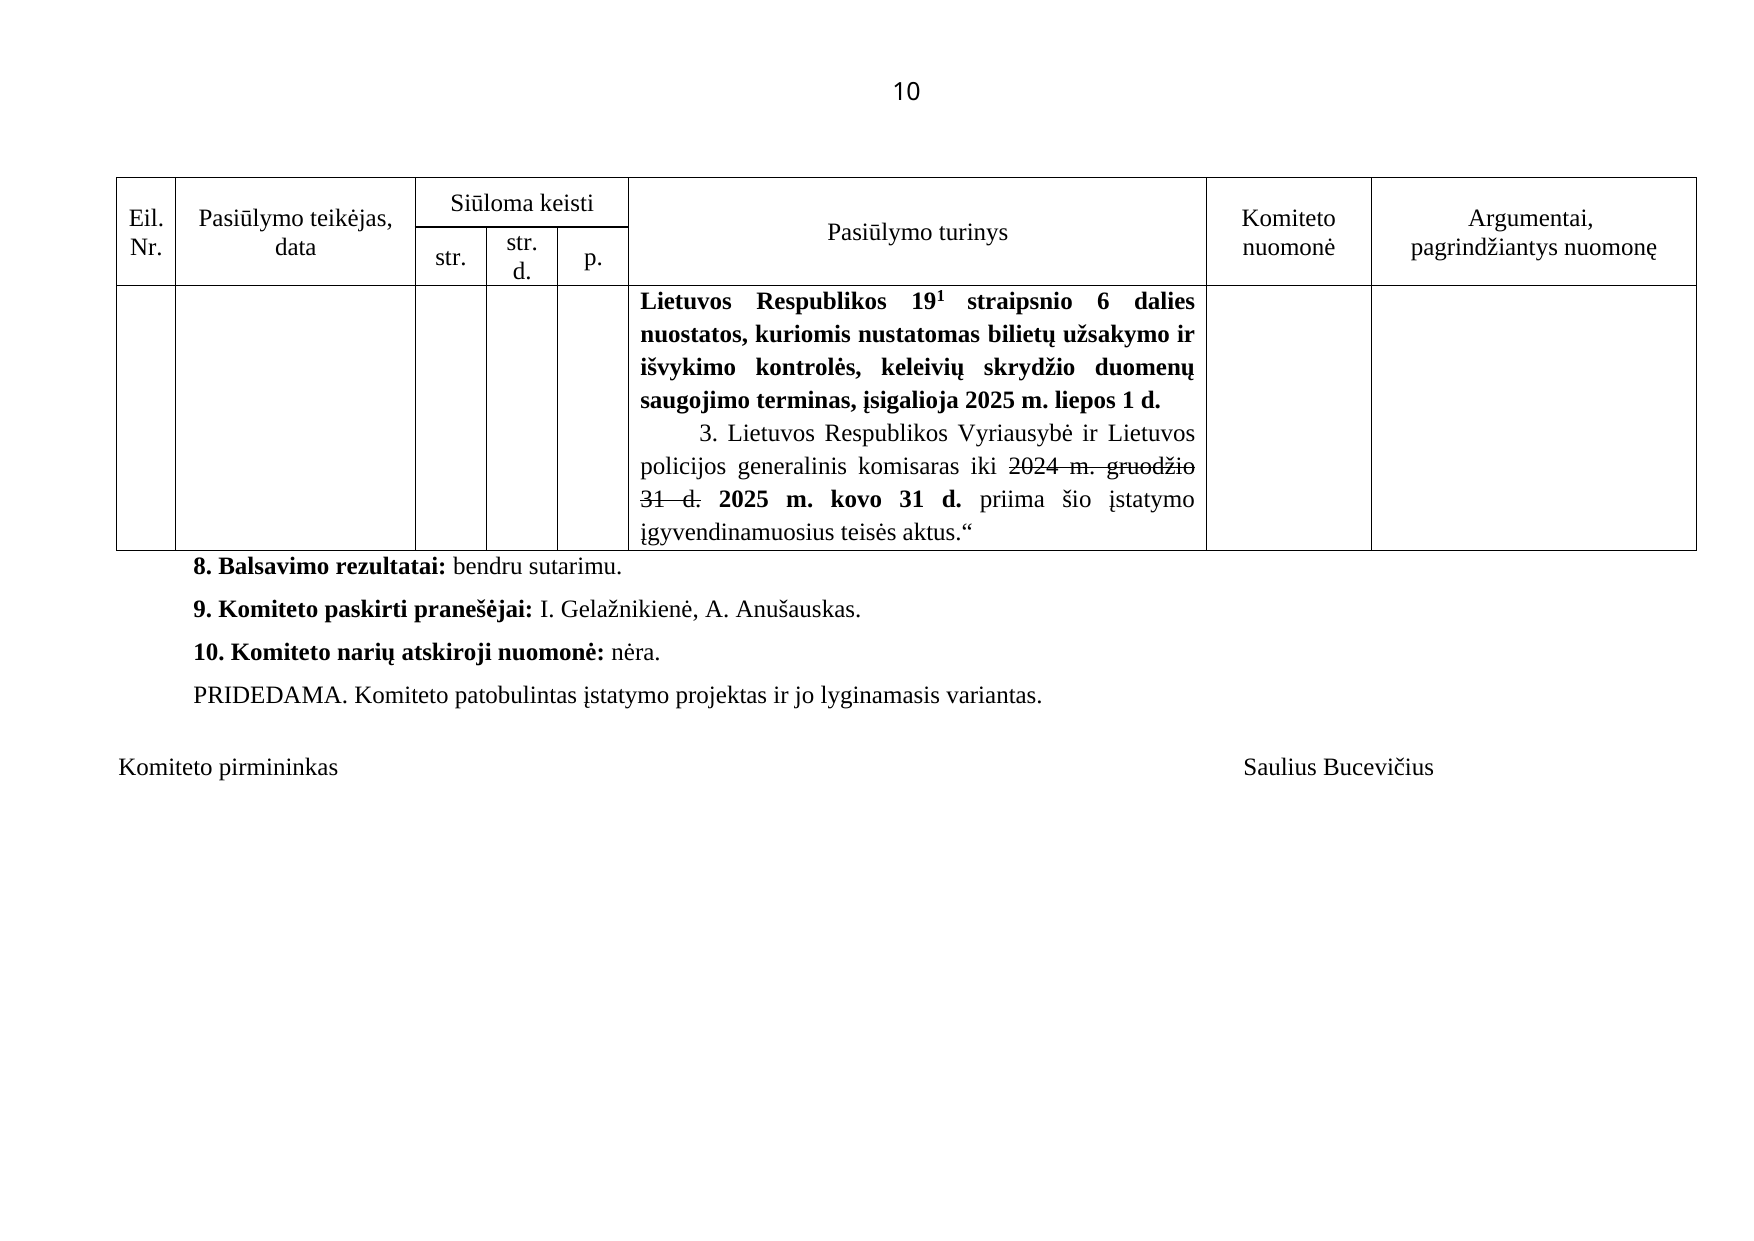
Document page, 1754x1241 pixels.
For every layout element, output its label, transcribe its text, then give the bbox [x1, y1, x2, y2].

text PRIDEDAMA. Komiteto patobulintas įstatymo projektas ir jo lyginamasis variantas. [118, 681, 1695, 709]
table_cell [487, 286, 557, 550]
table_header Pasiūlymo turinys [629, 178, 1206, 285]
table_cell p. [558, 228, 628, 285]
table_cell str. d. [487, 228, 557, 285]
table_cell str. [416, 228, 486, 285]
text Komiteto pirmininkas Saulius Bucevičius [118, 752, 1695, 781]
table_header Siūloma keisti [416, 178, 628, 226]
table_cell [1372, 286, 1696, 550]
table_header Pasiūlymo teikėjas, data [176, 178, 415, 285]
table_cell [176, 286, 415, 550]
table_cell [558, 286, 628, 550]
table_cell [416, 286, 486, 550]
text 9. Komiteto paskirti pranešėjai: I. Gelažnikienė, A. Anušauskas. [118, 594, 1695, 623]
table_header Argumentai, pagrindžiantys nuomonę [1372, 178, 1696, 285]
text 8. Balsavimo rezultatai: bendru sutarimu. [118, 551, 1695, 580]
text 10. Komiteto narių atskiroji nuomonė: nėra. [118, 637, 1695, 666]
table_cell [1207, 286, 1371, 550]
table_header Komiteto nuomonė [1207, 178, 1371, 285]
table_cell Lietuvos Respublikos 191 straipsnio 6 dalies nuostatos, kuriomis nustatomas bilietų užsakymo ir išvykimo kontrolės, keleivių skrydžio duomenų saugojimo terminas, įsigalioja 2025 m. liepos 1 d. 3. Lietuvos Respublikos Vyriausybė ir Lietuvos policijos generalinis komisaras iki 2024 m. gruodžio 31 d. 2025 m. kovo 31 d. priima šio įstatymo įgyvendinamuosius teisės aktus.“ [629, 286, 1206, 550]
table_cell [117, 286, 175, 550]
table_header Eil. Nr. [117, 178, 175, 285]
